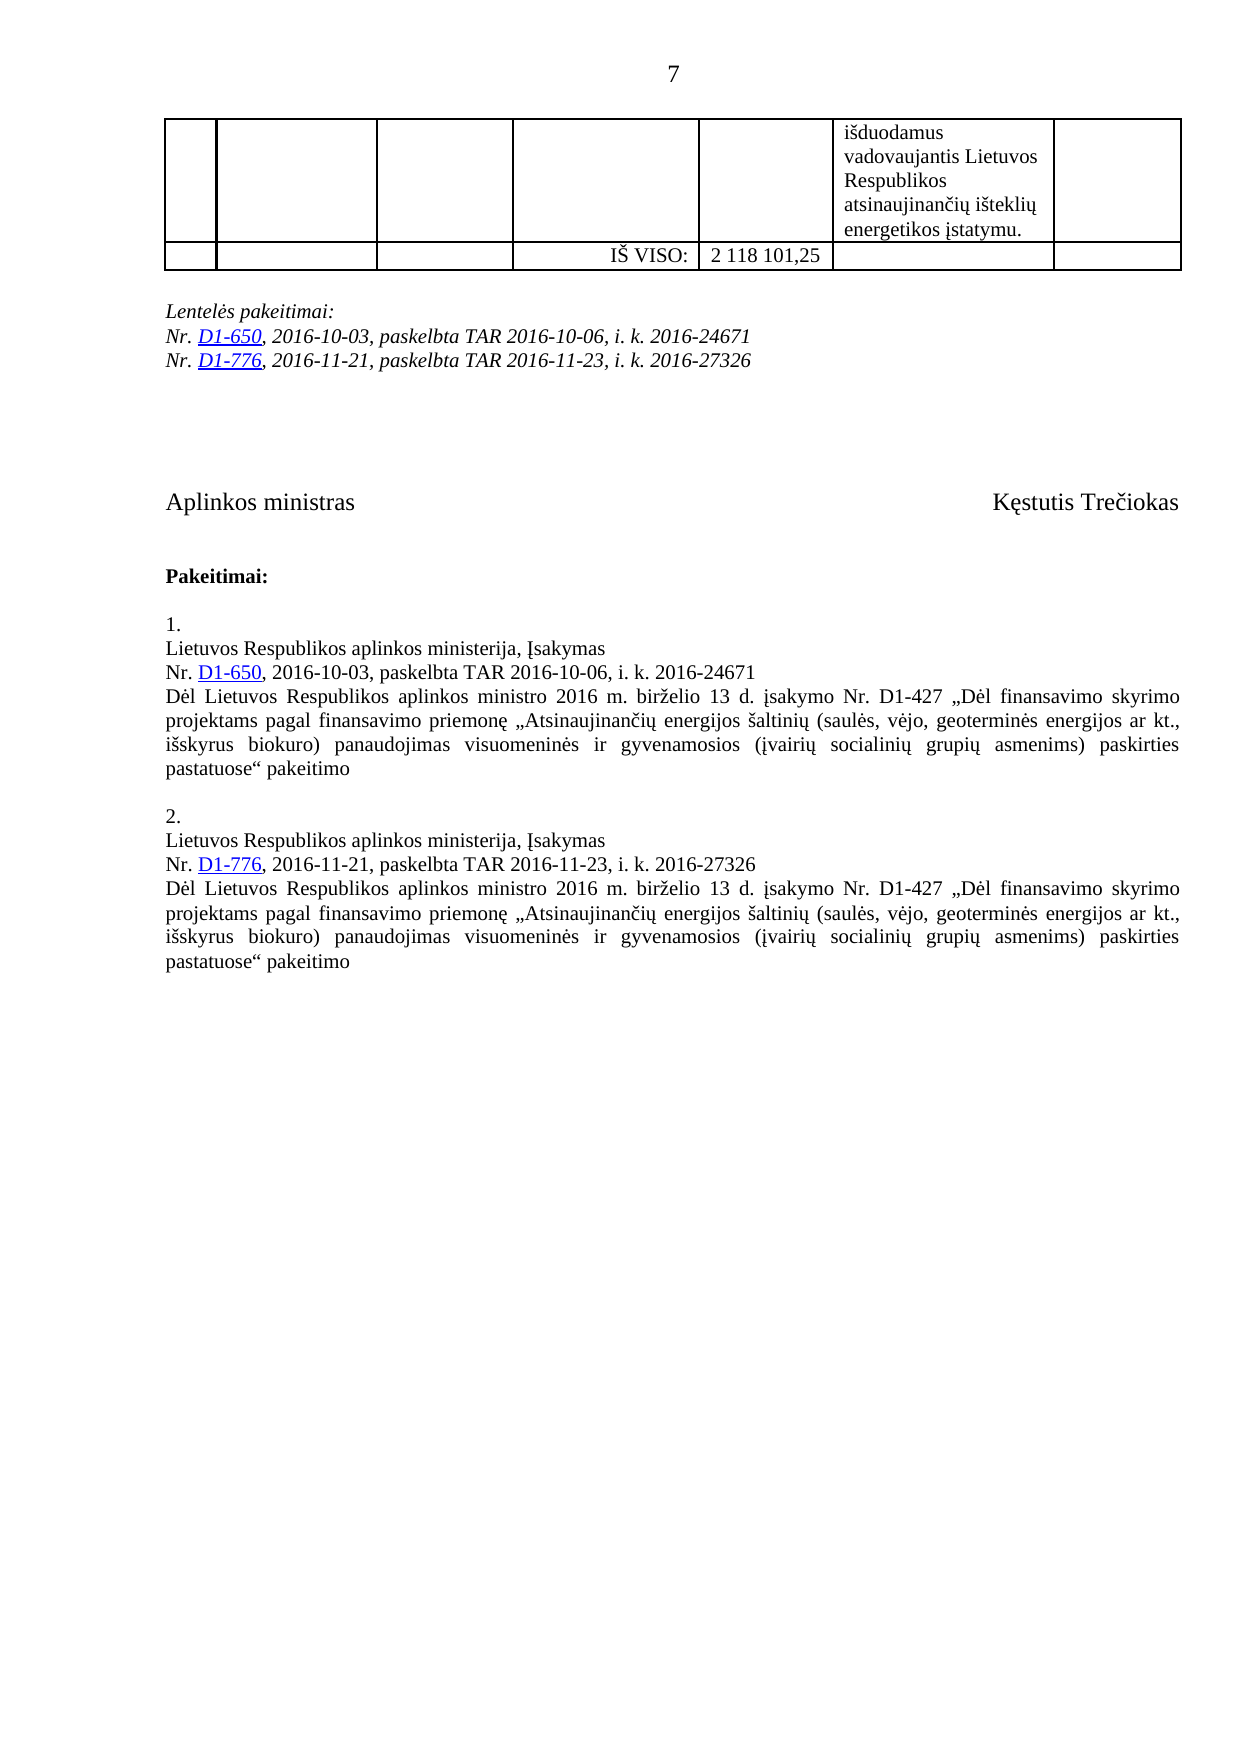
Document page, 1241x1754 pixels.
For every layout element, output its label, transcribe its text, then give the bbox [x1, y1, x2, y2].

text Lentelės pakeitimai: [165, 299, 1181, 323]
table_cell [166, 243, 215, 269]
table_cell [166, 120, 215, 241]
table_cell [1055, 243, 1180, 269]
table_cell IŠ VISO: [514, 243, 698, 269]
table_cell [514, 120, 698, 241]
table_cell [1055, 120, 1180, 241]
text Nr. D1-650, 2016-10-03, paskelbta TAR 2016-10-06, i. k. 2016-24671 [165, 323, 1181, 348]
table_cell [218, 120, 376, 241]
text Dėl Lietuvos Respublikos aplinkos ministro 2016 m. birželio 13 d. įsakymo Nr. D1-427 „Dėl finansavimo skyrimo projektams pagal finansavimo priemonę „Atsinaujinančių energijos šaltinių (saulės, vėjo, geoterminės energijos ar kt., išskyrus biokuro) panaudojimas visuomeninės ir gyvenamosios (įvairių socialinių grupių asmenims) paskirties pastatuose“ pakeitimo [165, 876, 1181, 973]
text Pakeitimai: [165, 563, 1181, 588]
text Nr. D1-650, 2016-10-03, paskelbta TAR 2016-10-06, i. k. 2016-24671 [165, 660, 1181, 684]
table_cell [700, 120, 832, 241]
table_cell [378, 120, 512, 241]
text Lietuvos Respublikos aplinkos ministerija, Įsakymas [165, 828, 1181, 852]
table_cell [834, 243, 1053, 269]
table_cell [378, 243, 512, 269]
text 1. [165, 612, 1181, 636]
table_cell [218, 243, 376, 269]
table_cell išduodamus vadovaujantis Lietuvos Respublikos atsinaujinančių išteklių energetikos įstatymu. [834, 120, 1053, 241]
text 2. [165, 804, 1181, 828]
text Dėl Lietuvos Respublikos aplinkos ministro 2016 m. birželio 13 d. įsakymo Nr. D1-427 „Dėl finansavimo skyrimo projektams pagal finansavimo priemonę „Atsinaujinančių energijos šaltinių (saulės, vėjo, geoterminės energijos ar kt., išskyrus biokuro) panaudojimas visuomeninės ir gyvenamosios (įvairių socialinių grupių asmenims) paskirties pastatuose“ pakeitimo [165, 684, 1181, 780]
table_cell 2 118 101,25 [700, 243, 832, 269]
text Lietuvos Respublikos aplinkos ministerija, Įsakymas [165, 636, 1181, 660]
text Nr. D1-776, 2016-11-21, paskelbta TAR 2016-11-23, i. k. 2016-27326 [165, 348, 1181, 372]
text Aplinkos ministras Kęstutis Trečiokas [165, 487, 1181, 515]
text Nr. D1-776, 2016-11-21, paskelbta TAR 2016-11-23, i. k. 2016-27326 [165, 852, 1181, 876]
